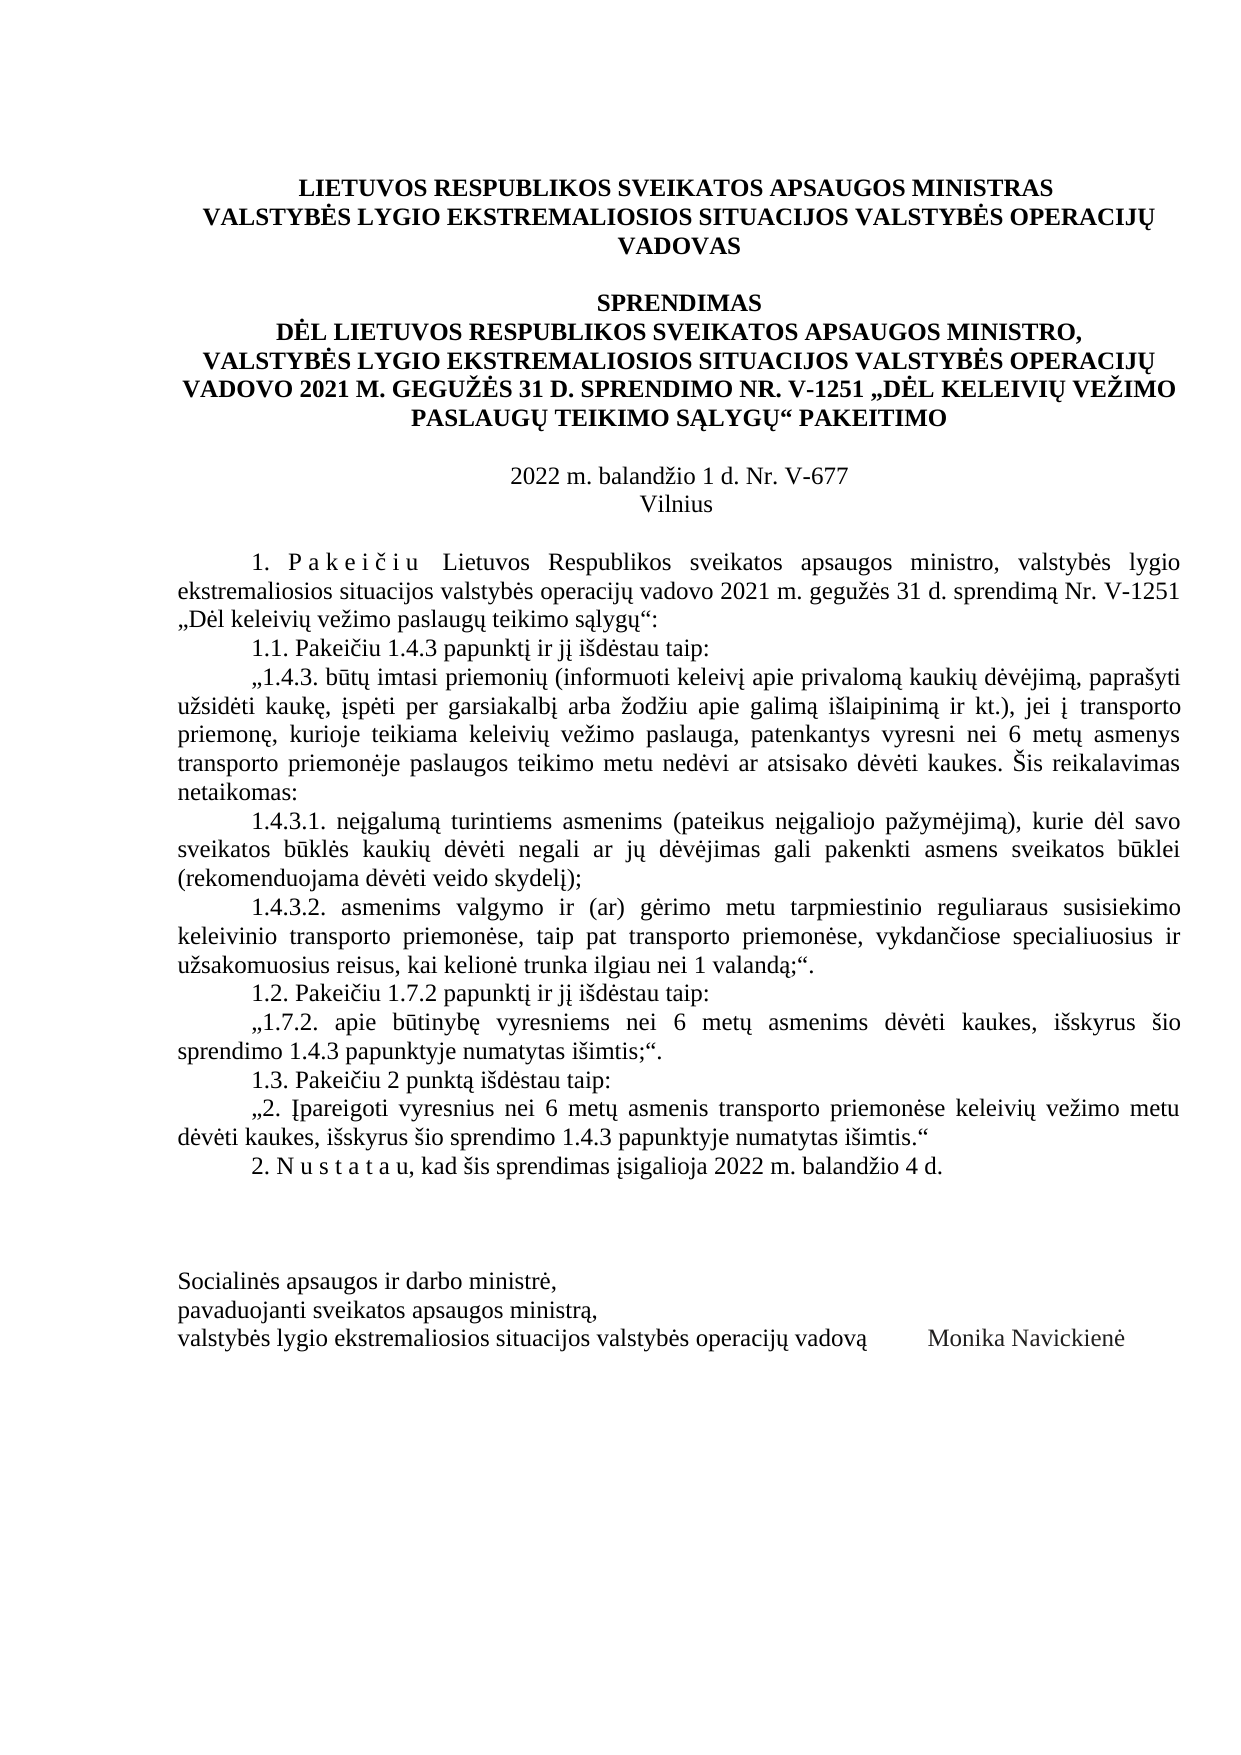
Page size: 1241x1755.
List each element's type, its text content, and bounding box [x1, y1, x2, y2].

text VALSTYBĖS LYGIO EKSTREMALIOSIOS SITUACIJOS VALSTYBĖS OPERACIJŲ VADOVAS [177, 202, 1181, 259]
text DĖL LIETUVOS RESPUBLIKOS SVEIKATOS APSAUGOS MINISTRO, [177, 317, 1181, 346]
text 1.3. Pakeičiu 2 punktą išdėstau taip: [177, 1065, 1181, 1093]
text LIETUVOS RESPUBLIKOS SVEIKATOS APSAUGOS MINISTRAS [177, 173, 1181, 202]
text „2. Įpareigoti vyresnius nei 6 metų asmenis transporto priemonėse keleivių vežimo metu dėvėti kaukes, išskyrus šio sprendimo 1.4.3 papunktyje numatytas išimtis.“ [177, 1093, 1181, 1151]
text 1.1. Pakeičiu 1.4.3 papunktį ir jį išdėstau taip: [177, 633, 1181, 662]
text SPRENDIMAS [177, 288, 1181, 317]
text 1.2. Pakeičiu 1.7.2 papunktį ir jį išdėstau taip: [177, 978, 1181, 1007]
text 1.4.3.1. neįgalumą turintiems asmenims (pateikus neįgaliojo pažymėjimą), kurie dėl savo sveikatos būklės kaukių dėvėti negali ar jų dėvėjimas gali pakenkti asmens sveikatos būklei (rekomenduojama dėvėti veido skydelį); [177, 806, 1181, 892]
text Vilnius [177, 489, 1181, 518]
text 1. P a k e i č i u Lietuvos Respublikos sveikatos apsaugos ministro, valstybės lygio ekstremaliosios situacijos valstybės operacijų vadovo 2021 m. gegužės 31 d. sprendimą Nr. V-1251 „Dėl keleivių vežimo paslaugų teikimo sąlygų“: [177, 547, 1181, 633]
text „1.7.2. apie būtinybę vyresniems nei 6 metų asmenims dėvėti kaukes, išskyrus šio sprendimo 1.4.3 papunktyje numatytas išimtis;“. [177, 1007, 1181, 1065]
text valstybės lygio ekstremaliosios situacijos valstybės operacijų vadovą Monika Navickienė [177, 1323, 1181, 1352]
text 2. N u s t a t a u, kad šis sprendimas įsigalioja 2022 m. balandžio 4 d. [177, 1151, 1181, 1180]
text Socialinės apsaugos ir darbo ministrė, [177, 1266, 1181, 1295]
text VALSTYBĖS LYGIO EKSTREMALIOSIOS SITUACIJOS VALSTYBĖS OPERACIJŲ VADOVO 2021 M. GEGUŽĖS 31 D. SPRENDIMO NR. V-1251 „DĖL KELEIVIŲ VEŽIMO PASLAUGŲ TEIKIMO SĄLYGŲ“ PAKEITIMO [177, 346, 1181, 432]
text „1.4.3. būtų imtasi priemonių (informuoti keleivį apie privalomą kaukių dėvėjimą, paprašyti užsidėti kaukę, įspėti per garsiakalbį arba žodžiu apie galimą išlaipinimą ir kt.), jei į transporto priemonę, kurioje teikiama keleivių vežimo paslauga, patenkantys vyresni nei 6 metų asmenys transporto priemonėje paslaugos teikimo metu nedėvi ar atsisako dėvėti kaukes. Šis reikalavimas netaikomas: [177, 662, 1181, 806]
text pavaduojanti sveikatos apsaugos ministrą, [177, 1295, 1181, 1323]
text 2022 m. balandžio 1 d. Nr. V-677 [177, 461, 1181, 489]
text 1.4.3.2. asmenims valgymo ir (ar) gėrimo metu tarpmiestinio reguliaraus susisiekimo keleivinio transporto priemonėse, taip pat transporto priemonėse, vykdančiose specialiuosius ir užsakomuosius reisus, kai kelionė trunka ilgiau nei 1 valandą;“. [177, 892, 1181, 978]
